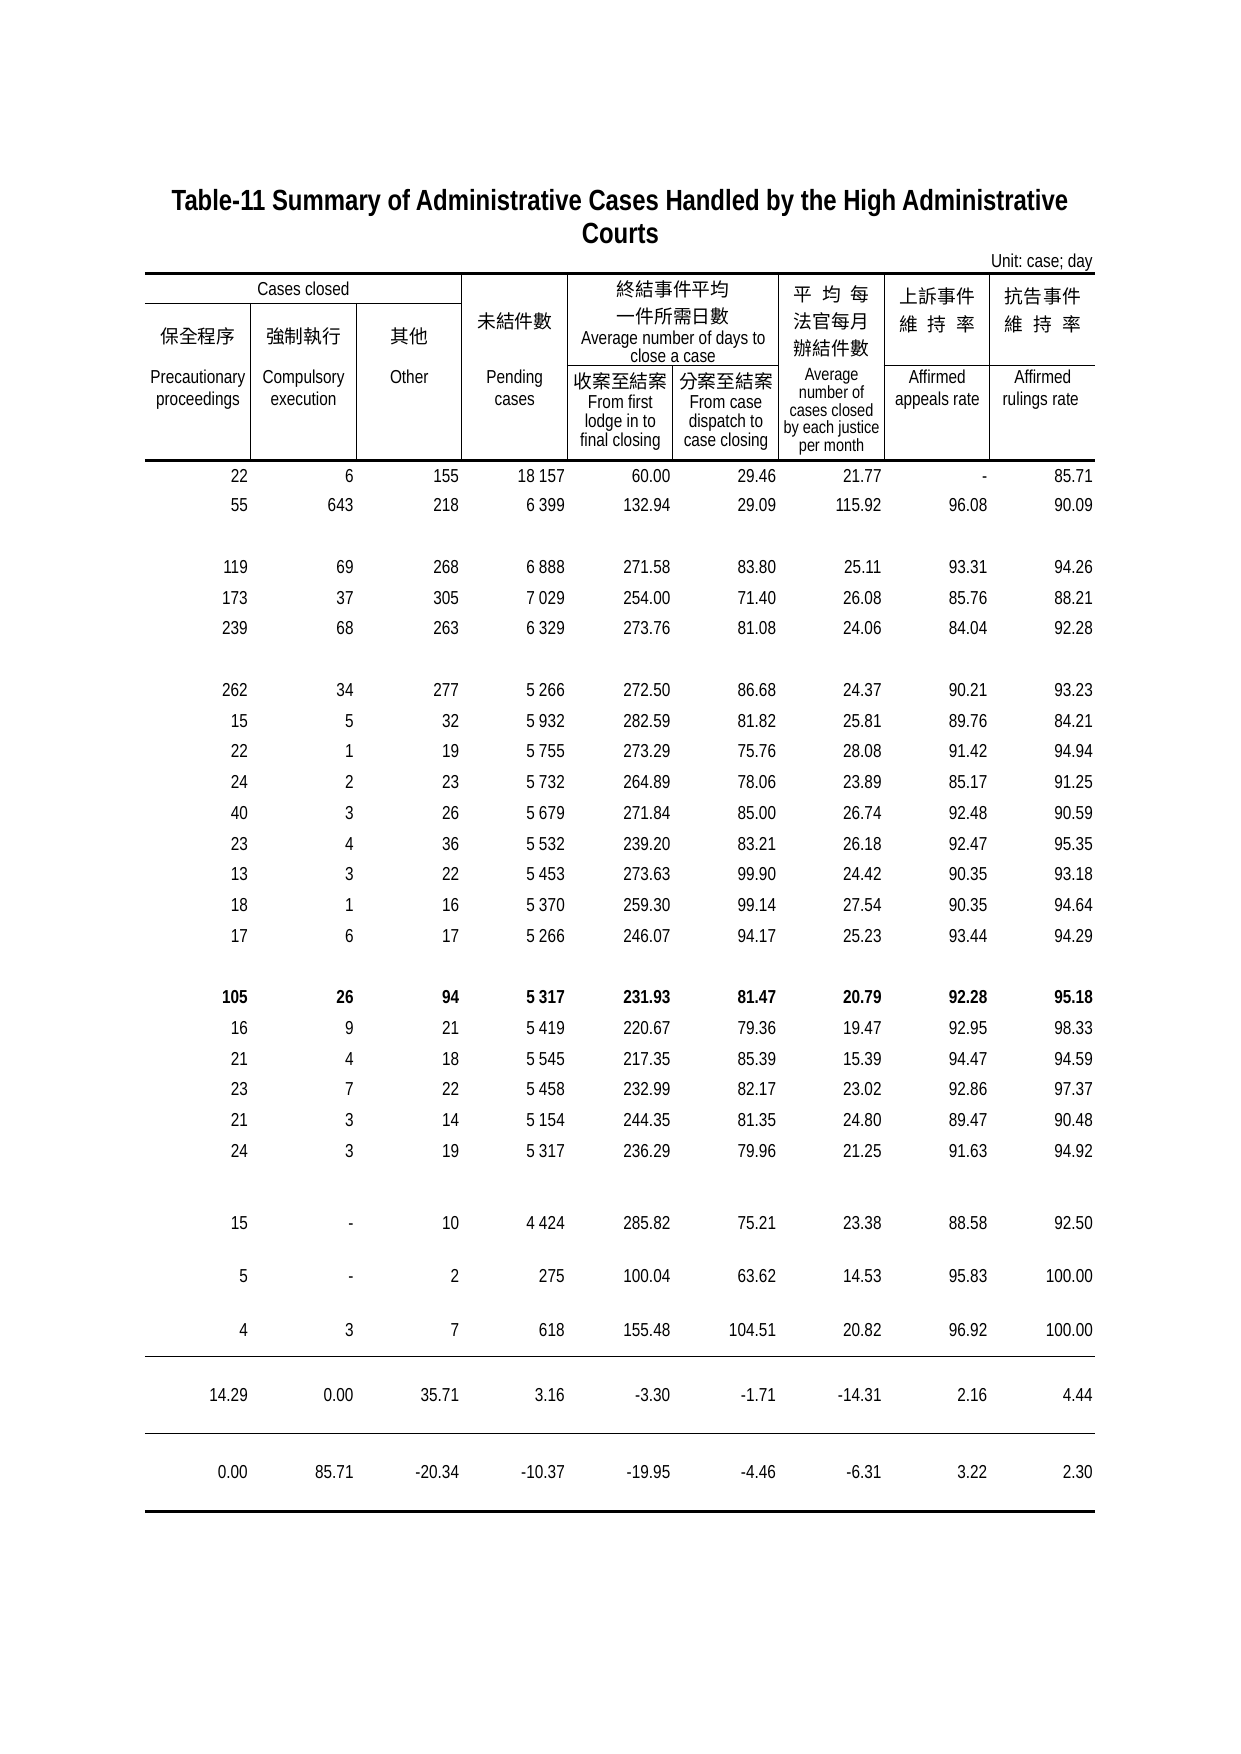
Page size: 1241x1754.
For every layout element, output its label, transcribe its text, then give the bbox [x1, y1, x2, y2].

table_cell 14.29 [145, 1357, 250, 1433]
table_cell [884, 1166, 990, 1197]
table_cell 6 888 [462, 551, 567, 582]
table_cell 272.50 [567, 674, 673, 705]
table_cell [145, 644, 250, 674]
table_cell 23.38 [779, 1197, 884, 1250]
table_cell 24 [145, 1135, 250, 1166]
table_cell Other [357, 365, 461, 459]
table_cell 1 [250, 889, 356, 920]
table_cell 24.37 [779, 674, 884, 705]
table_cell [567, 521, 673, 551]
table_cell 94.64 [990, 889, 1095, 920]
table_cell 3 [250, 1135, 356, 1166]
table_cell 236.29 [567, 1135, 673, 1166]
table_cell 81.47 [673, 981, 778, 1012]
table_cell 91.42 [884, 736, 990, 766]
table_cell 173 [145, 582, 250, 613]
table_cell Precautionary proceedings [145, 365, 250, 459]
table_cell 104.51 [673, 1303, 778, 1356]
table_cell 5 732 [462, 766, 567, 797]
table_cell 83.80 [673, 551, 778, 582]
table_cell [990, 521, 1095, 551]
table_cell 5 [145, 1250, 250, 1303]
table_cell -14.31 [779, 1357, 884, 1433]
table_cell 6 [250, 462, 356, 490]
table_cell 15 [145, 705, 250, 736]
table_cell 26.18 [779, 828, 884, 858]
table_cell 91.63 [884, 1135, 990, 1166]
table_cell 231.93 [567, 981, 673, 1012]
table_cell 18 157 [462, 462, 567, 490]
table_cell 22 [145, 462, 250, 490]
table_cell 90.59 [990, 797, 1095, 828]
table_cell 6 [250, 920, 356, 951]
table_cell 23.02 [779, 1074, 884, 1104]
table_cell 75.76 [673, 736, 778, 766]
table_cell 29.46 [673, 462, 778, 490]
table_cell 14 [356, 1104, 462, 1135]
table_cell 90.35 [884, 859, 990, 889]
table_cell 79.36 [673, 1012, 778, 1043]
table_cell 81.08 [673, 613, 778, 643]
table_cell 71.40 [673, 582, 778, 613]
table_cell 85.71 [250, 1434, 356, 1509]
table_cell 90.21 [884, 674, 990, 705]
table_cell [250, 521, 356, 551]
table_cell 275 [462, 1250, 567, 1303]
table_cell -20.34 [356, 1434, 462, 1509]
table_cell [779, 644, 884, 674]
table_cell 96.92 [884, 1303, 990, 1356]
table_cell [990, 1166, 1095, 1197]
table_cell 5 932 [462, 705, 567, 736]
table_cell 13 [145, 859, 250, 889]
table_cell 115.92 [779, 490, 884, 521]
table_cell 5 458 [462, 1074, 567, 1104]
table_cell 93.31 [884, 551, 990, 582]
table_cell 40 [145, 797, 250, 828]
table_cell -19.95 [567, 1434, 673, 1509]
table_cell 92.47 [884, 828, 990, 858]
table_cell [567, 1166, 673, 1197]
table_cell 3.16 [462, 1357, 567, 1433]
table_cell 246.07 [567, 920, 673, 951]
table_cell 24 [145, 766, 250, 797]
table_cell 6 399 [462, 490, 567, 521]
table_cell 263 [356, 613, 462, 643]
table_cell [145, 1166, 250, 1197]
table_cell 16 [145, 1012, 250, 1043]
table_cell 92.48 [884, 797, 990, 828]
table_cell 其他 [357, 304, 461, 365]
table_cell 5 317 [462, 981, 567, 1012]
table_cell 21 [145, 1104, 250, 1135]
table_cell 88.58 [884, 1197, 990, 1250]
table_cell 5 317 [462, 1135, 567, 1166]
table_cell 0.00 [145, 1434, 250, 1509]
table_cell 21 [145, 1043, 250, 1074]
table_header 終結事件平均 一件所需日數 Average number of days to close a case [568, 275, 778, 365]
table_cell 273.63 [567, 859, 673, 889]
table_cell 264.89 [567, 766, 673, 797]
table_cell 89.76 [884, 705, 990, 736]
table_cell 618 [462, 1303, 567, 1356]
table_cell [145, 521, 250, 551]
table_cell 90.35 [884, 889, 990, 920]
table_cell 220.67 [567, 1012, 673, 1043]
table_cell -10.37 [462, 1434, 567, 1509]
table_cell 15.39 [779, 1043, 884, 1074]
table_cell 17 [145, 920, 250, 951]
table_cell 81.82 [673, 705, 778, 736]
table_cell 94.17 [673, 920, 778, 951]
table_cell 643 [250, 490, 356, 521]
table_cell 35.71 [356, 1357, 462, 1433]
table_cell 84.04 [884, 613, 990, 643]
table_cell [250, 1166, 356, 1197]
table_cell 94.59 [990, 1043, 1095, 1074]
table_cell 100.00 [990, 1303, 1095, 1356]
table_cell 5 679 [462, 797, 567, 828]
table_cell 91.25 [990, 766, 1095, 797]
table_cell 34 [250, 674, 356, 705]
table_cell Compulsory execution [251, 365, 356, 459]
table_cell 5 419 [462, 1012, 567, 1043]
table_cell - [884, 462, 990, 490]
table_cell [462, 1166, 567, 1197]
table_cell 254.00 [567, 582, 673, 613]
table_cell 14.53 [779, 1250, 884, 1303]
table_cell 273.29 [567, 736, 673, 766]
table_cell 218 [356, 490, 462, 521]
table_cell 79.96 [673, 1135, 778, 1166]
table_cell 63.62 [673, 1250, 778, 1303]
table_cell 84.21 [990, 705, 1095, 736]
table_cell 強制執行 [251, 304, 356, 365]
table_cell 10 [356, 1197, 462, 1250]
table_cell 92.28 [990, 613, 1095, 643]
table_cell [567, 644, 673, 674]
table_cell 119 [145, 551, 250, 582]
table_cell 19 [356, 736, 462, 766]
table_cell 4 424 [462, 1197, 567, 1250]
table_cell 27.54 [779, 889, 884, 920]
table_cell 2 [250, 766, 356, 797]
table_cell 5 [250, 705, 356, 736]
table_cell 25.23 [779, 920, 884, 951]
table_cell 分案至結案 From case dispatch to case closing [673, 366, 778, 459]
table_cell 95.83 [884, 1250, 990, 1303]
table_cell 19 [356, 1135, 462, 1166]
table_cell 5 154 [462, 1104, 567, 1135]
table_cell [356, 951, 462, 981]
table_cell 93.44 [884, 920, 990, 951]
table_cell 24.42 [779, 859, 884, 889]
table_cell 21.25 [779, 1135, 884, 1166]
table_cell - [250, 1250, 356, 1303]
table_cell 271.58 [567, 551, 673, 582]
table_cell 277 [356, 674, 462, 705]
table_cell 92.86 [884, 1074, 990, 1104]
table_cell 89.47 [884, 1104, 990, 1135]
table_cell 4 [145, 1303, 250, 1356]
table_cell 18 [356, 1043, 462, 1074]
table_cell [779, 951, 884, 981]
table_cell [779, 1166, 884, 1197]
table_cell 5 453 [462, 859, 567, 889]
table_cell 262 [145, 674, 250, 705]
table_cell 305 [356, 582, 462, 613]
table_cell 90.09 [990, 490, 1095, 521]
table_cell 271.84 [567, 797, 673, 828]
table_cell 3.22 [884, 1434, 990, 1509]
table_cell 26.74 [779, 797, 884, 828]
text Unit: case; day [148, 250, 1092, 272]
table_cell 7 [356, 1303, 462, 1356]
table_cell 100.04 [567, 1250, 673, 1303]
table_cell [884, 521, 990, 551]
table_cell 5 370 [462, 889, 567, 920]
table_cell 88.21 [990, 582, 1095, 613]
text Table-11 Summary of Administrative Cases Handled by the High Administrative Courts [148, 183, 1092, 250]
table_cell 5 266 [462, 920, 567, 951]
table_cell -1.71 [673, 1357, 778, 1433]
table_cell 3 [250, 1104, 356, 1135]
table_cell 3 [250, 797, 356, 828]
table_cell 259.30 [567, 889, 673, 920]
table_cell Pending cases [462, 365, 567, 459]
table_cell 3 [250, 1303, 356, 1356]
table_cell 217.35 [567, 1043, 673, 1074]
table_cell 9 [250, 1012, 356, 1043]
table_cell 93.18 [990, 859, 1095, 889]
table_cell 155.48 [567, 1303, 673, 1356]
table_cell 60.00 [567, 462, 673, 490]
table_cell [567, 951, 673, 981]
table_cell 99.90 [673, 859, 778, 889]
table_cell 282.59 [567, 705, 673, 736]
table_cell 232.99 [567, 1074, 673, 1104]
table_cell 81.35 [673, 1104, 778, 1135]
table_cell 97.37 [990, 1074, 1095, 1104]
table_cell 3 [250, 859, 356, 889]
table_cell 75.21 [673, 1197, 778, 1250]
table_cell 4 [250, 1043, 356, 1074]
table_cell 25.11 [779, 551, 884, 582]
table_cell [673, 521, 778, 551]
table_cell [462, 644, 567, 674]
table_cell [884, 644, 990, 674]
table_cell [884, 951, 990, 981]
table_cell [990, 644, 1095, 674]
table_cell 22 [356, 859, 462, 889]
table_cell 16 [356, 889, 462, 920]
table_cell 26 [250, 981, 356, 1012]
table_cell [990, 951, 1095, 981]
table_cell 23 [145, 828, 250, 858]
table_header 平均每 法官每月辦結件數 [779, 275, 884, 365]
table_cell 18 [145, 889, 250, 920]
table_cell 85.76 [884, 582, 990, 613]
table_cell 94.29 [990, 920, 1095, 951]
table_cell 17 [356, 920, 462, 951]
table_cell 285.82 [567, 1197, 673, 1250]
table_cell [462, 521, 567, 551]
table_cell 保全程序 [145, 304, 250, 365]
table_cell 1 [250, 736, 356, 766]
table_cell -4.46 [673, 1434, 778, 1509]
table_cell 68 [250, 613, 356, 643]
table_cell 23 [356, 766, 462, 797]
table_cell 105 [145, 981, 250, 1012]
table_cell 155 [356, 462, 462, 490]
table_cell [779, 521, 884, 551]
table_cell 92.95 [884, 1012, 990, 1043]
table_cell 96.08 [884, 490, 990, 521]
table_cell [356, 521, 462, 551]
table_cell 23.89 [779, 766, 884, 797]
table_cell 25.81 [779, 705, 884, 736]
table_cell -6.31 [779, 1434, 884, 1509]
table_cell 85.71 [990, 462, 1095, 490]
table_cell [356, 1166, 462, 1197]
table_cell 2.16 [884, 1357, 990, 1433]
table_cell - [250, 1197, 356, 1250]
table_cell 90.48 [990, 1104, 1095, 1135]
table_cell 7 029 [462, 582, 567, 613]
table_cell 24.80 [779, 1104, 884, 1135]
table_cell 29.09 [673, 490, 778, 521]
table_cell 239 [145, 613, 250, 643]
table_cell 5 266 [462, 674, 567, 705]
table_cell 78.06 [673, 766, 778, 797]
table_cell -3.30 [567, 1357, 673, 1433]
table_cell 5 545 [462, 1043, 567, 1074]
table_cell 5 755 [462, 736, 567, 766]
table_cell 82.17 [673, 1074, 778, 1104]
table_cell 收案至結案 From first lodge in to final closing [568, 366, 672, 459]
table_cell 85.17 [884, 766, 990, 797]
table_cell 85.00 [673, 797, 778, 828]
table_cell 2 [356, 1250, 462, 1303]
table_cell [673, 644, 778, 674]
table_cell 20.79 [779, 981, 884, 1012]
table_cell [145, 951, 250, 981]
table_cell [250, 644, 356, 674]
table_cell 94.47 [884, 1043, 990, 1074]
table_cell 7 [250, 1074, 356, 1104]
table_cell Affirmed appeals rate [885, 366, 989, 459]
table_cell 132.94 [567, 490, 673, 521]
table_cell 21.77 [779, 462, 884, 490]
table_cell 95.35 [990, 828, 1095, 858]
table_cell 22 [356, 1074, 462, 1104]
table_cell 5 532 [462, 828, 567, 858]
table_cell Average number of cases closed by each justice per month [779, 365, 884, 459]
table_cell 94.26 [990, 551, 1095, 582]
table_header 抗告事件維持率 [990, 275, 1095, 365]
table_cell 55 [145, 490, 250, 521]
table_cell 69 [250, 551, 356, 582]
table_cell 83.21 [673, 828, 778, 858]
table_cell 20.82 [779, 1303, 884, 1356]
table_cell 26.08 [779, 582, 884, 613]
table_cell [462, 951, 567, 981]
table_cell 22 [145, 736, 250, 766]
table_cell 92.28 [884, 981, 990, 1012]
table_cell 94 [356, 981, 462, 1012]
table_cell 32 [356, 705, 462, 736]
table_cell 98.33 [990, 1012, 1095, 1043]
table_cell 86.68 [673, 674, 778, 705]
table_cell 100.00 [990, 1250, 1095, 1303]
table_cell [356, 644, 462, 674]
table_header 未結件數 [462, 275, 567, 365]
table_cell 94.94 [990, 736, 1095, 766]
table_cell 268 [356, 551, 462, 582]
table_cell 36 [356, 828, 462, 858]
table_cell 23 [145, 1074, 250, 1104]
table_cell 99.14 [673, 889, 778, 920]
table_cell 6 329 [462, 613, 567, 643]
table_cell 94.92 [990, 1135, 1095, 1166]
table_cell Affirmed rulings rate [990, 366, 1095, 459]
table_cell 15 [145, 1197, 250, 1250]
table_cell 26 [356, 797, 462, 828]
table_cell 244.35 [567, 1104, 673, 1135]
table_cell [673, 951, 778, 981]
table_cell 85.39 [673, 1043, 778, 1074]
table_cell 4 [250, 828, 356, 858]
table_cell 95.18 [990, 981, 1095, 1012]
table_cell 37 [250, 582, 356, 613]
table_cell 93.23 [990, 674, 1095, 705]
table_cell 28.08 [779, 736, 884, 766]
table_cell 24.06 [779, 613, 884, 643]
table_cell 2.30 [990, 1434, 1095, 1509]
table_cell [250, 951, 356, 981]
table_cell [673, 1166, 778, 1197]
table_header Cases closed [145, 275, 461, 303]
table_cell 92.50 [990, 1197, 1095, 1250]
table_header 上訴事件維持率 [885, 275, 989, 365]
table_cell 0.00 [250, 1357, 356, 1433]
table_cell 4.44 [990, 1357, 1095, 1433]
table_cell 273.76 [567, 613, 673, 643]
table_cell 19.47 [779, 1012, 884, 1043]
table_cell 239.20 [567, 828, 673, 858]
table_cell 21 [356, 1012, 462, 1043]
